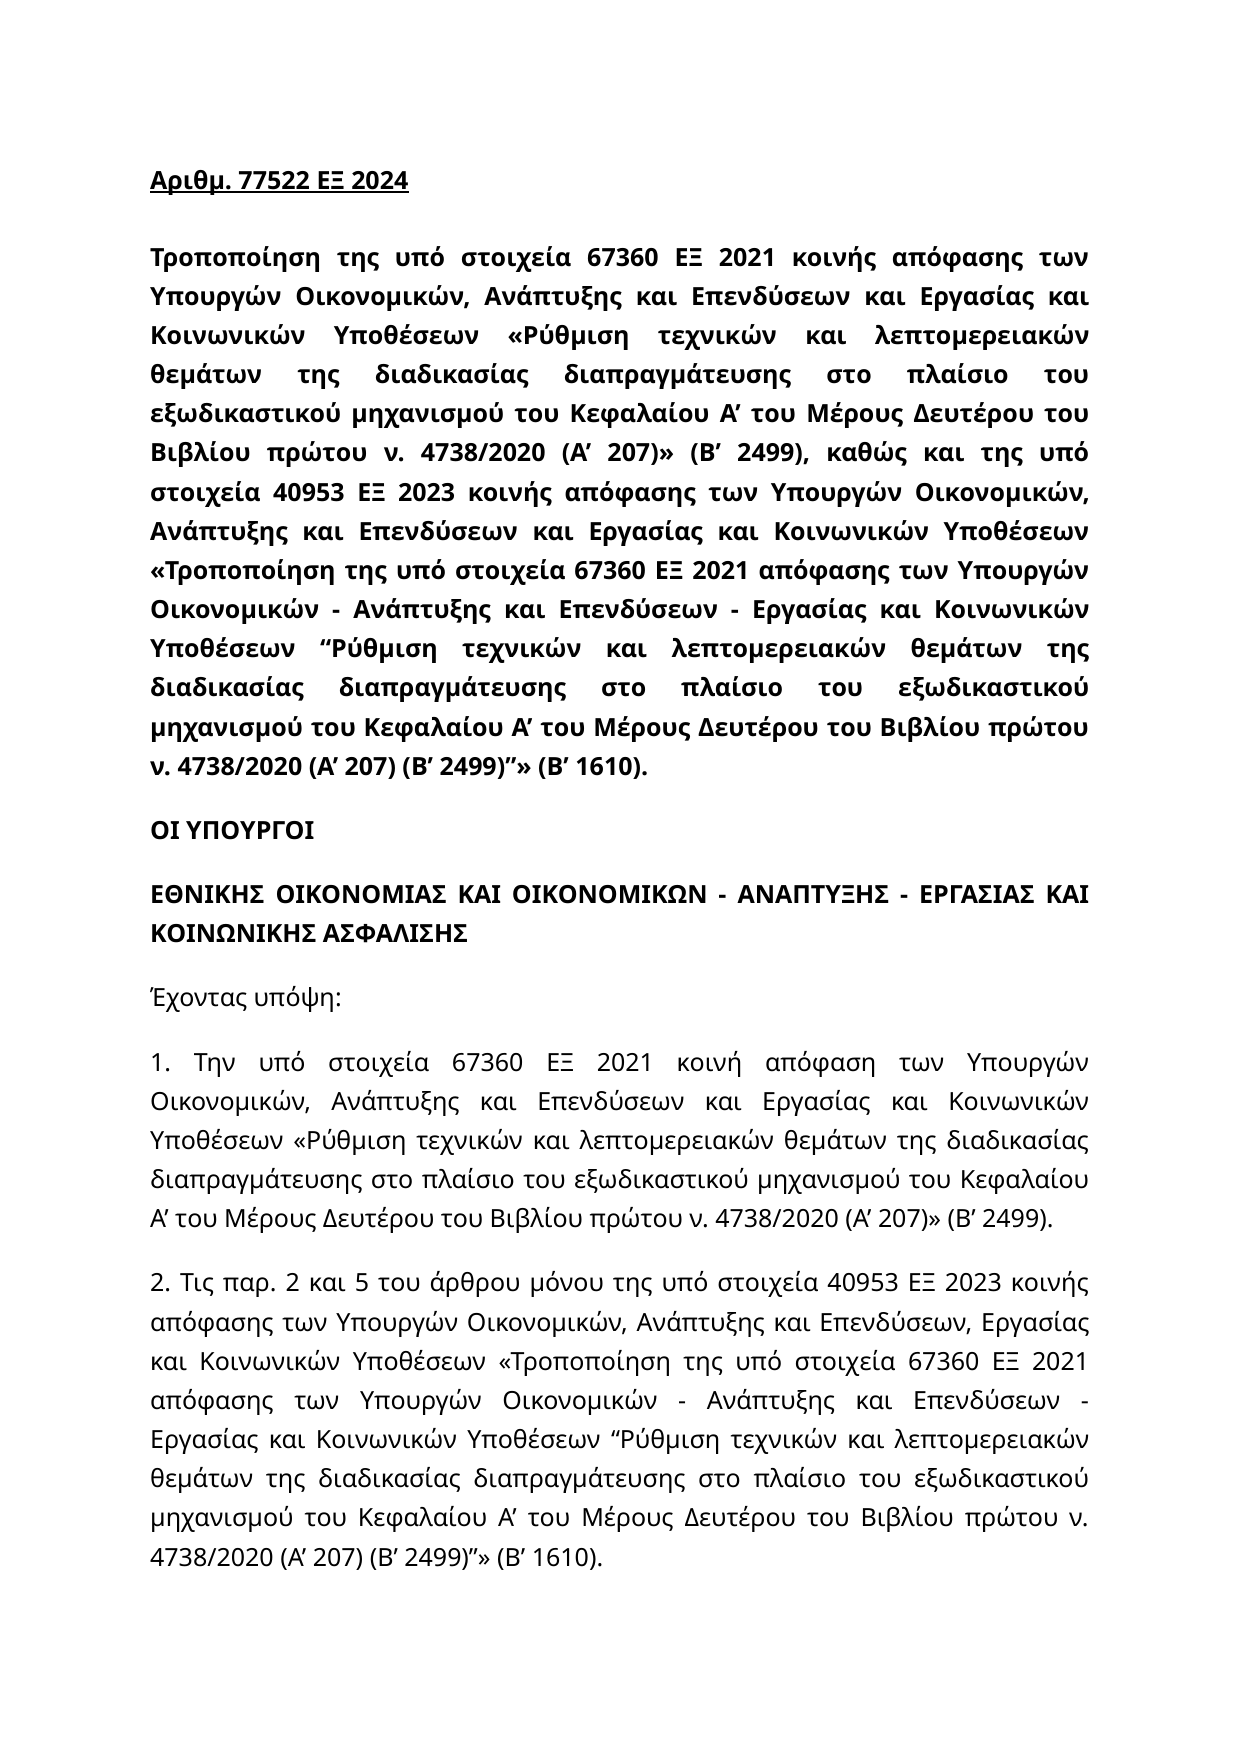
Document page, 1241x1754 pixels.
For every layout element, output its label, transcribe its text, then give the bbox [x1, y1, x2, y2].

text 2. Τις παρ. 2 και 5 του άρθρου μόνου της υπό στοιχεία 40953 ΕΞ 2023 κοινής απόφασης των Υπουργών Οικονομικών, Ανάπτυξης και Επενδύσεων, Εργασίας και Κοινωνικών Υποθέσεων «Τροποποίηση της υπό στοιχεία 67360 ΕΞ 2021 απόφασης των Υπουργών Οικονομικών - Ανάπτυξης και Επενδύσεων - Εργασίας και Κοινωνικών Υποθέσεων “Ρύθμιση τεχνικών και λεπτομερειακών θεμάτων της διαδικασίας διαπραγμάτευσης στο πλαίσιο του εξωδικαστικού μηχανισμού του Κεφαλαίου Α’ του Μέρους Δευτέρου του Βιβλίου πρώτου ν. 4738/2020 (Α’ 207) (Β’ 2499)”» (Β’ 1610). [150, 1265, 1090, 1573]
text 1. Την υπό στοιχεία 67360 ΕΞ 2021 κοινή απόφαση των Υπουργών Οικονομικών, Ανάπτυξης και Επενδύσεων και Εργασίας και Κοινωνικών Υποθέσεων «Ρύθμιση τεχνικών και λεπτομερειακών θεμάτων της διαδικασίας διαπραγμάτευσης στο πλαίσιο του εξωδικαστικού μηχανισμού του Κεφαλαίου Α’ του Μέρους Δευτέρου του Βιβλίου πρώτου ν. 4738/2020 (Α’ 207)» (Β’ 2499). [150, 1044, 1090, 1235]
text ΟΙ ΥΠΟΥΡΓΟΙ [150, 812, 1090, 847]
text Έχοντας υπόψη: [150, 980, 1090, 1014]
title Αριθμ. 77522 ΕΞ 2024 [150, 162, 1090, 197]
text ΕΘΝΙΚΗΣ ΟΙΚΟΝΟΜΙΑΣ ΚΑΙ ΟΙΚΟΝΟΜΙΚΩΝ - ΑΝΑΠΤΥΞΗΣ - ΕΡΓΑΣΙΑΣ ΚΑΙ ΚΟΙΝΩΝΙΚΗΣ ΑΣΦΑΛΙΣΗΣ [150, 877, 1090, 950]
text Τροποποίηση της υπό στοιχεία 67360 ΕΞ 2021 κοινής απόφασης των Υπουργών Οικονομικών, Ανάπτυξης και Επενδύσεων και Εργασίας και Κοινωνικών Υποθέσεων «Ρύθμιση τεχνικών και λεπτομερειακών θεμάτων της διαδικασίας διαπραγμάτευσης στο πλαίσιο του εξωδικαστικού μηχανισμού του Κεφαλαίου Α’ του Μέρους Δευτέρου του Βιβλίου πρώτου ν. 4738/2020 (Α’ 207)» (Β’ 2499), καθώς και της υπό στοιχεία 40953 ΕΞ 2023 κοινής απόφασης των Υπουργών Οικονομικών, Ανάπτυξης και Επενδύσεων και Εργασίας και Κοινωνικών Υποθέσεων «Τροποποίηση της υπό στοιχεία 67360 ΕΞ 2021 απόφασης των Υπουργών Οικονομικών - Ανάπτυξης και Επενδύσεων - Εργασίας και Κοινωνικών Υποθέσεων “Ρύθμιση τεχνικών και λεπτομερειακών θεμάτων της διαδικασίας διαπραγμάτευσης στο πλαίσιο του εξωδικαστικού μηχανισμού του Κεφαλαίου Α’ του Μέρους Δευτέρου του Βιβλίου πρώτου ν. 4738/2020 (Α’ 207) (Β’ 2499)”» (Β’ 1610). [150, 239, 1090, 782]
